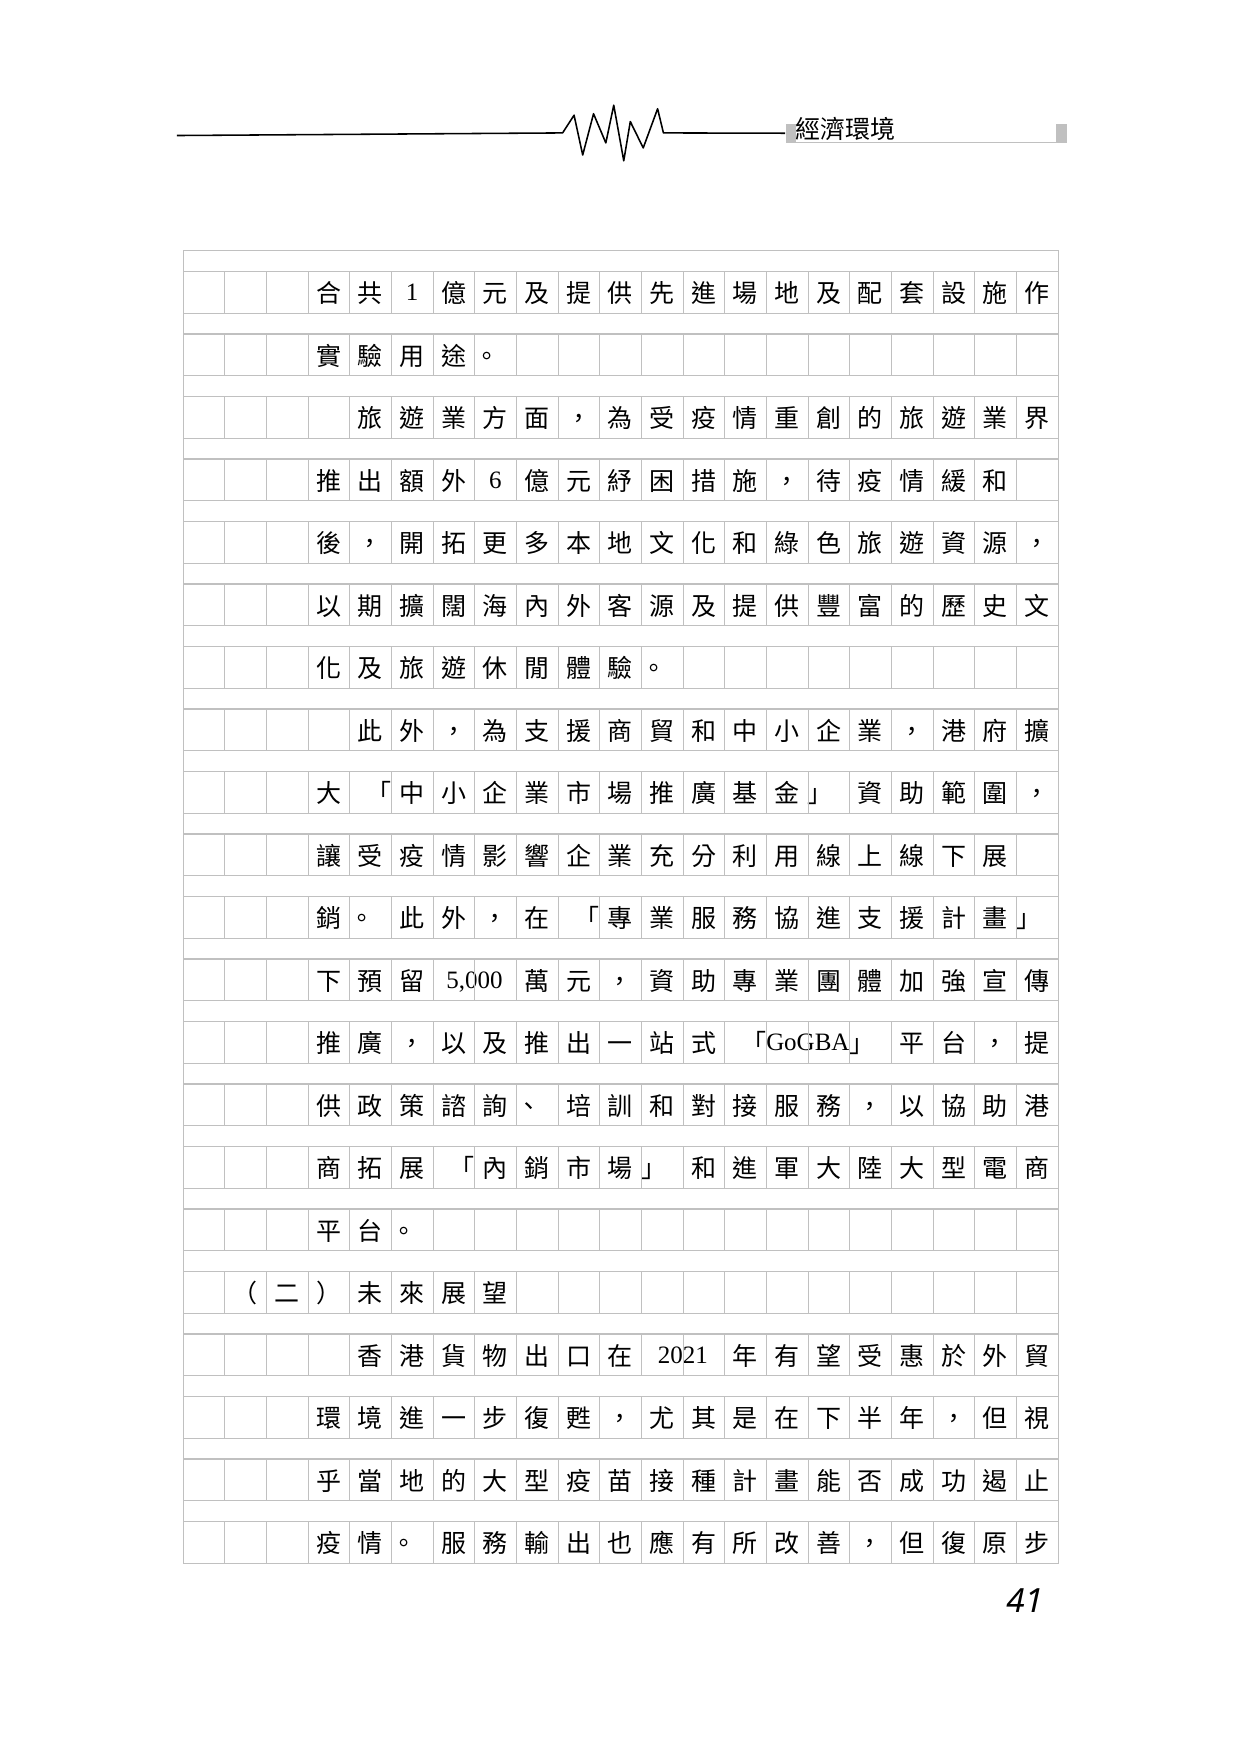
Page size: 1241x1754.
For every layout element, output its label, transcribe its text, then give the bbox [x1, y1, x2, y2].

text 後 [309, 522, 349, 563]
text 旅 [892, 397, 933, 438]
text ， [559, 397, 599, 438]
text 6 [475, 460, 516, 500]
text [975, 1272, 1016, 1313]
text [975, 335, 1016, 375]
text 業 [434, 397, 474, 438]
text 紓 [600, 460, 641, 500]
text 為 [600, 397, 641, 438]
text 推 [309, 460, 349, 500]
text [684, 1272, 724, 1313]
text 及 [684, 585, 724, 625]
text 及 [517, 272, 558, 313]
text 措 [684, 460, 724, 500]
text 的 [850, 397, 891, 438]
text [281, 439, 1058, 458]
text [600, 335, 641, 375]
text 遊 [392, 397, 433, 438]
text 綠 [767, 522, 808, 563]
text [1017, 460, 1058, 500]
text 待 [809, 460, 849, 500]
text 海 [475, 585, 516, 625]
text [850, 1272, 891, 1313]
text 及 [350, 647, 391, 688]
text [600, 1272, 641, 1313]
text 旅 [850, 522, 891, 563]
text [642, 335, 683, 375]
text 史 [975, 585, 1016, 625]
text 望 [475, 1272, 516, 1313]
text 此外，為支援商貿和中小企業，港府擴大「中小企業市場推廣基金」資助範圍，讓受疫情影響企業充分利用線上線下展銷。此外，在「專業服務協進支援計畫」下預留5,000萬元，資助專業團體加強宣傳推廣，以及推出一站式「GoGBA」平台，提供政策諮詢、培訓和對接服務，以協助港商拓展「內銷市場」和進軍大陸大型電商平台。 [281, 1001, 1058, 1021]
text [725, 1272, 766, 1313]
text 緩 [934, 460, 974, 500]
text [281, 251, 1058, 271]
text 未 [350, 1272, 391, 1313]
text [281, 501, 1058, 521]
text 億 [434, 272, 474, 313]
text 客 [600, 585, 641, 625]
text 。 [475, 335, 516, 375]
text 套 [892, 272, 933, 313]
text 文 [642, 522, 683, 563]
text [309, 397, 349, 438]
text 遊 [892, 522, 933, 563]
text 以 [309, 585, 349, 625]
text 遊 [934, 397, 974, 438]
text 擴 [392, 585, 433, 625]
text [767, 647, 808, 688]
text 面 [517, 397, 558, 438]
text 創 [809, 397, 849, 438]
text [725, 647, 766, 688]
text [1017, 335, 1058, 375]
text [892, 1272, 933, 1313]
text 場 [725, 272, 766, 313]
text [517, 335, 558, 375]
text 困 [642, 460, 683, 500]
text 重 [767, 397, 808, 438]
text 疫 [850, 460, 891, 500]
text 途 [434, 335, 474, 375]
text 出 [350, 460, 391, 500]
text [975, 647, 1016, 688]
text 閒 [517, 647, 558, 688]
text 休 [475, 647, 516, 688]
text 共 [350, 272, 391, 313]
text 供 [600, 272, 641, 313]
text ， [1017, 522, 1058, 563]
text 此外，為支援商貿和中小企業，港府擴大「中小企業市場推廣基金」資助範圍，讓受疫情影響企業充分利用線上線下展銷。此外，在「專業服務協進支援計畫」下預留5,000萬元，資助專業團體加強宣傳推廣，以及推出一站式「GoGBA」平台，提供政策諮詢、培訓和對接服務，以協助港商拓展「內銷市場」和進軍大陸大型電商平台。 [281, 876, 1058, 896]
text [809, 1272, 849, 1313]
text 先 [642, 272, 683, 313]
text [892, 335, 933, 375]
text （ [225, 1272, 266, 1313]
text 二 [267, 1272, 308, 1313]
text 此外，為支援商貿和中小企業，港府擴大「中小企業市場推廣基金」資助範圍，讓受疫情影響企業充分利用線上線下展銷。此外，在「專業服務協進支援計畫」下預留5,000萬元，資助專業團體加強宣傳推廣，以及推出一站式「GoGBA」平台，提供政策諮詢、培訓和對接服務，以協助港商拓展「內銷市場」和進軍大陸大型電商平台。 [281, 814, 1058, 833]
text 此外，為支援商貿和中小企業，港府擴大「中小企業市場推廣基金」資助範圍，讓受疫情影響企業充分利用線上線下展銷。此外，在「專業服務協進支援計畫」下預留5,000萬元，資助專業團體加強宣傳推廣，以及推出一站式「GoGBA」平台，提供政策諮詢、培訓和對接服務，以協助港商拓展「內銷市場」和進軍大陸大型電商平台。 [281, 939, 1058, 958]
text [934, 647, 974, 688]
text 旅 [350, 397, 391, 438]
text 香港貨物出口在2021年有望受惠於外貿環境進一步復甦，尤其是在下半年，但視乎當地的大型疫苗接種計畫能否成功遏止疫情。服務輸出也應有所改善，但復原步伐將受制於跨境旅遊情況，這些活動或需時逐步回復正常。 [281, 1314, 1058, 1333]
text 化 [309, 647, 349, 688]
text 億 [517, 460, 558, 500]
text [767, 335, 808, 375]
text 設 [934, 272, 974, 313]
text [850, 647, 891, 688]
text 豐 [809, 585, 849, 625]
text 受 [642, 397, 683, 438]
text [207, 1251, 1058, 1271]
text 外 [434, 460, 474, 500]
text 開 [392, 522, 433, 563]
text [892, 647, 933, 688]
text 用 [392, 335, 433, 375]
text [684, 647, 724, 688]
text 界 [1017, 397, 1058, 438]
text [559, 1272, 599, 1313]
text 富 [850, 585, 891, 625]
text [281, 564, 1058, 583]
text [1017, 1272, 1058, 1313]
text 香港貨物出口在2021年有望受惠於外貿環境進一步復甦，尤其是在下半年，但視乎當地的大型疫苗接種計畫能否成功遏止疫情。服務輸出也應有所改善，但復原步伐將受制於跨境旅遊情況，這些活動或需時逐步回復正常。 [281, 1501, 1058, 1521]
text [281, 376, 1058, 396]
text 歷 [934, 585, 974, 625]
text 資 [934, 522, 974, 563]
text 配 [850, 272, 891, 313]
text 遊 [434, 647, 474, 688]
text 體 [559, 647, 599, 688]
text ， [767, 460, 808, 500]
text 和 [725, 522, 766, 563]
text 此外，為支援商貿和中小企業，港府擴大「中小企業市場推廣基金」資助範圍，讓受疫情影響企業充分利用線上線下展銷。此外，在「專業服務協進支援計畫」下預留5,000萬元，資助專業團體加強宣傳推廣，以及推出一站式「GoGBA」平台，提供政策諮詢、培訓和對接服務，以協助港商拓展「內銷市場」和進軍大陸大型電商平台。 [281, 1064, 1058, 1083]
text [517, 1272, 558, 1313]
text 源 [975, 522, 1016, 563]
text 情 [892, 460, 933, 500]
text [725, 335, 766, 375]
text 提 [559, 272, 599, 313]
text [642, 1272, 683, 1313]
text 更 [475, 522, 516, 563]
text 驗 [350, 335, 391, 375]
text 展 [434, 1272, 474, 1313]
text 和 [975, 460, 1016, 500]
text [934, 335, 974, 375]
text [559, 335, 599, 375]
text 期 [350, 585, 391, 625]
text 。 [642, 647, 683, 688]
text 施 [975, 272, 1016, 313]
text 業 [975, 397, 1016, 438]
text 來 [392, 1272, 433, 1313]
text ， [350, 522, 391, 563]
text [934, 1272, 974, 1313]
text [850, 335, 891, 375]
text [281, 314, 1058, 333]
text 文 [1017, 585, 1058, 625]
text 進 [684, 272, 724, 313]
text 供 [767, 585, 808, 625]
text 此外，為支援商貿和中小企業，港府擴大「中小企業市場推廣基金」資助範圍，讓受疫情影響企業充分利用線上線下展銷。此外，在「專業服務協進支援計畫」下預留5,000萬元，資助專業團體加強宣傳推廣，以及推出一站式「GoGBA」平台，提供政策諮詢、培訓和對接服務，以協助港商拓展「內銷市場」和進軍大陸大型電商平台。 [281, 1189, 1058, 1208]
text [684, 335, 724, 375]
text 本 [559, 522, 599, 563]
text 情 [725, 397, 766, 438]
text 方 [475, 397, 516, 438]
text 地 [767, 272, 808, 313]
text 元 [559, 460, 599, 500]
text 額 [392, 460, 433, 500]
text 旅 [392, 647, 433, 688]
text 香港貨物出口在2021年有望受惠於外貿環境進一步復甦，尤其是在下半年，但視乎當地的大型疫苗接種計畫能否成功遏止疫情。服務輸出也應有所改善，但復原步伐將受制於跨境旅遊情況，這些活動或需時逐步回復正常。 [281, 1439, 1058, 1458]
text 此外，為支援商貿和中小企業，港府擴大「中小企業市場推廣基金」資助範圍，讓受疫情影響企業充分利用線上線下展銷。此外，在「專業服務協進支援計畫」下預留5,000萬元，資助專業團體加強宣傳推廣，以及推出一站式「GoGBA」平台，提供政策諮詢、培訓和對接服務，以協助港商拓展「內銷市場」和進軍大陸大型電商平台。 [281, 689, 1058, 708]
text ） [309, 1272, 349, 1313]
text 疫 [684, 397, 724, 438]
text 多 [517, 522, 558, 563]
text 闊 [434, 585, 474, 625]
text 內 [517, 585, 558, 625]
text 此外，為支援商貿和中小企業，港府擴大「中小企業市場推廣基金」資助範圍，讓受疫情影響企業充分利用線上線下展銷。此外，在「專業服務協進支援計畫」下預留5,000萬元，資助專業團體加強宣傳推廣，以及推出一站式「GoGBA」平台，提供政策諮詢、培訓和對接服務，以協助港商拓展「內銷市場」和進軍大陸大型電商平台。 [281, 751, 1058, 771]
text 源 [642, 585, 683, 625]
text 提 [725, 585, 766, 625]
text 化 [684, 522, 724, 563]
text 元 [475, 272, 516, 313]
text [809, 335, 849, 375]
text 的 [892, 585, 933, 625]
text 實 [309, 335, 349, 375]
text 香港貨物出口在2021年有望受惠於外貿環境進一步復甦，尤其是在下半年，但視乎當地的大型疫苗接種計畫能否成功遏止疫情。服務輸出也應有所改善，但復原步伐將受制於跨境旅遊情況，這些活動或需時逐步回復正常。 [281, 1376, 1058, 1396]
text 及 [809, 272, 849, 313]
text 外 [559, 585, 599, 625]
text 1 [392, 272, 433, 313]
text [767, 1272, 808, 1313]
text 驗 [600, 647, 641, 688]
text 拓 [434, 522, 474, 563]
text [809, 647, 849, 688]
text 此外，為支援商貿和中小企業，港府擴大「中小企業市場推廣基金」資助範圍，讓受疫情影響企業充分利用線上線下展銷。此外，在「專業服務協進支援計畫」下預留5,000萬元，資助專業團體加強宣傳推廣，以及推出一站式「GoGBA」平台，提供政策諮詢、培訓和對接服務，以協助港商拓展「內銷市場」和進軍大陸大型電商平台。 [281, 1126, 1058, 1146]
text [281, 626, 1058, 646]
text [207, 1272, 224, 1313]
text [1017, 647, 1058, 688]
text 作 [1017, 272, 1058, 313]
text 地 [600, 522, 641, 563]
text 合 [309, 272, 349, 313]
text 色 [809, 522, 849, 563]
text 施 [725, 460, 766, 500]
